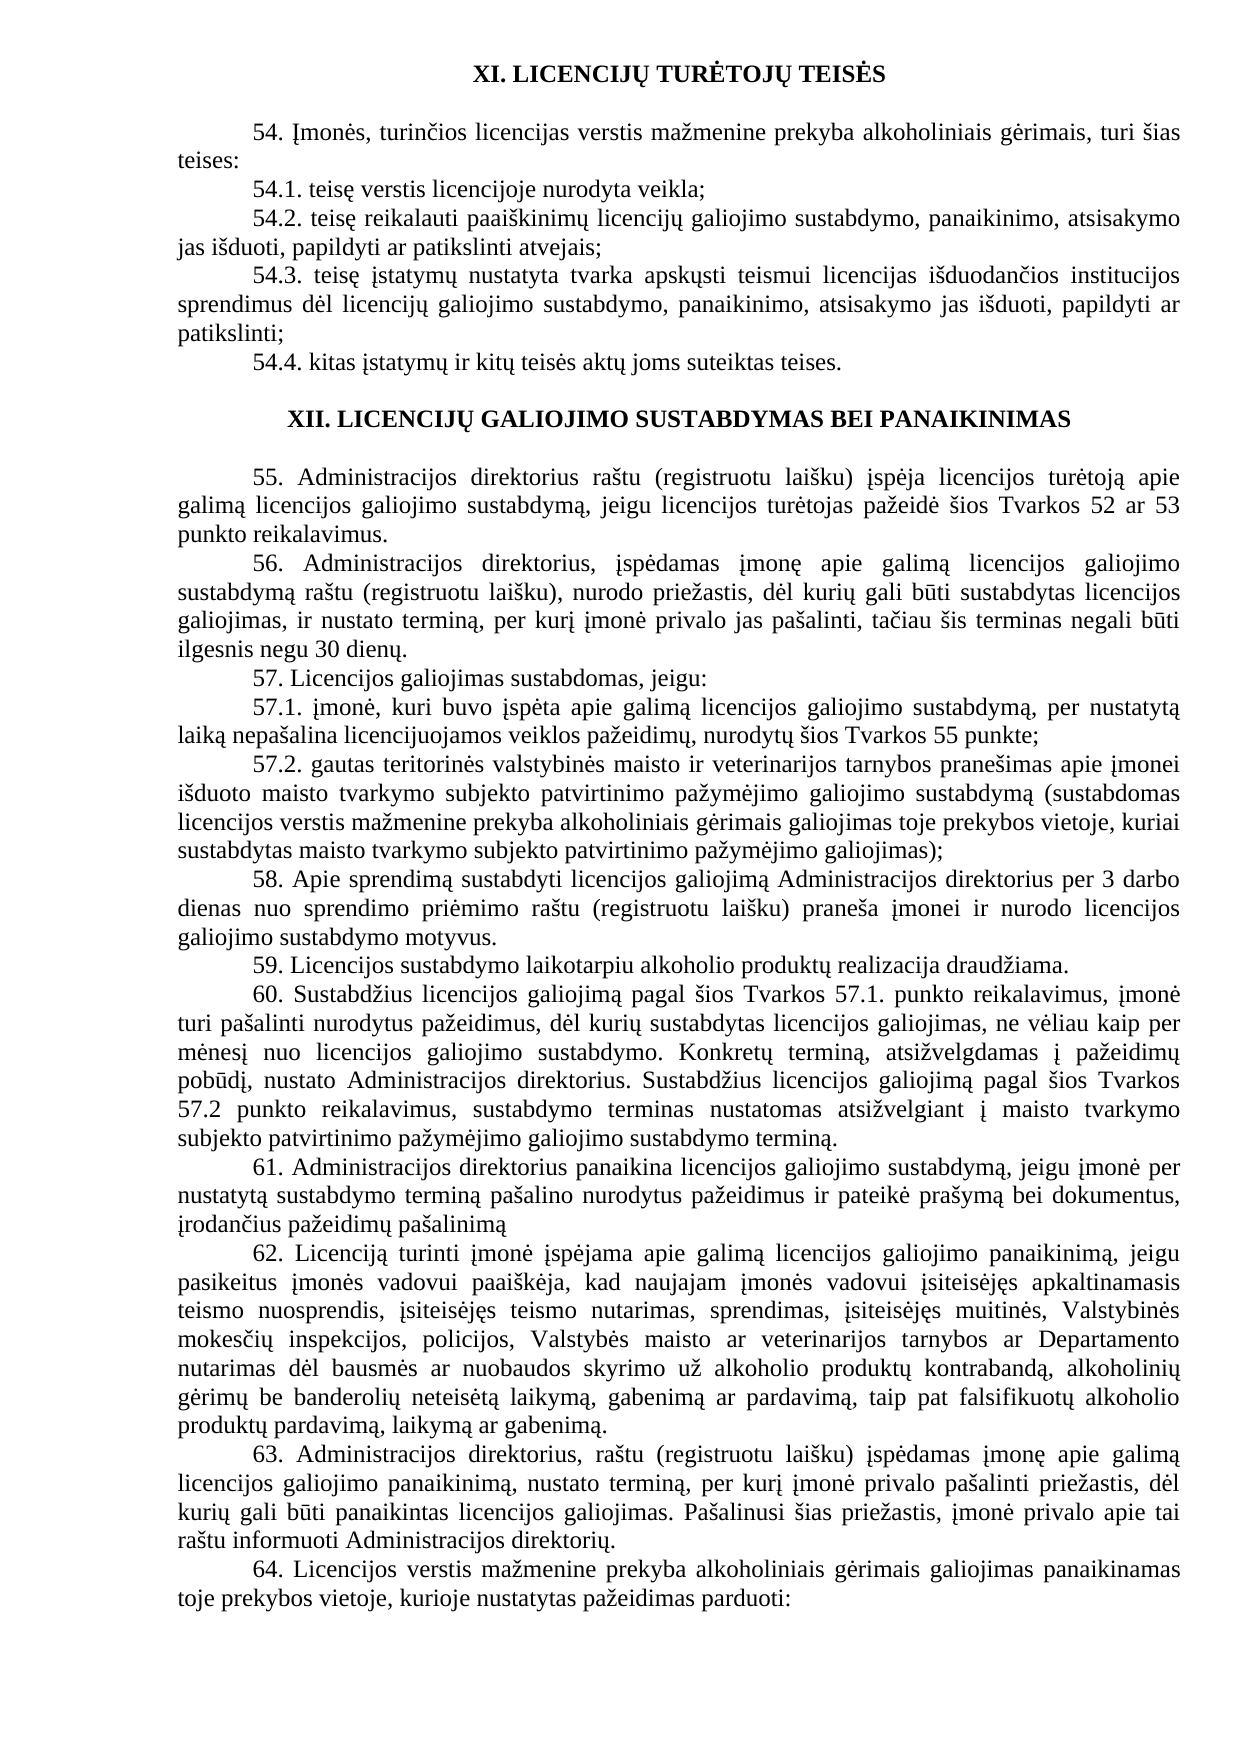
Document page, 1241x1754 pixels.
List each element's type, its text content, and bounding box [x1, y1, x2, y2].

text 59. Licencijos sustabdymo laikotarpiu alkoholio produktų realizacija draudžiama. [177, 950, 1181, 979]
text 55. Administracijos direktorius raštu (registruotu laišku) įspėja licencijos turėtoją apie galimą licencijos galiojimo sustabdymą, jeigu licencijos turėtojas pažeidė šios Tvarkos 52 ar 53 punkto reikalavimus. [177, 462, 1181, 548]
text 54. Įmonės, turinčios licencijas verstis mažmenine prekyba alkoholiniais gėrimais, turi šias teises: [177, 117, 1181, 174]
text 57.1. įmonė, kuri buvo įspėta apie galimą licencijos galiojimo sustabdymą, per nustatytą laiką nepašalina licencijuojamos veiklos pažeidimų, nurodytų šios Tvarkos 55 punkte; [177, 692, 1181, 749]
text 63. Administracijos direktorius, raštu (registruotu laišku) įspėdamas įmonę apie galimą licencijos galiojimo panaikinimą, nustato terminą, per kurį įmonė privalo pašalinti priežastis, dėl kurių gali būti panaikintas licencijos galiojimas. Pašalinusi šias priežastis, įmonė privalo apie tai raštu informuoti Administracijos direktorių. [177, 1439, 1181, 1554]
text 57. Licencijos galiojimas sustabdomas, jeigu: [177, 663, 1181, 692]
text 64. Licencijos verstis mažmenine prekyba alkoholiniais gėrimais galiojimas panaikinamas toje prekybos vietoje, kurioje nustatytas pažeidimas parduoti: [177, 1554, 1181, 1612]
text 57.2. gautas teritorinės valstybinės maisto ir veterinarijos tarnybos pranešimas apie įmonei išduoto maisto tvarkymo subjekto patvirtinimo pažymėjimo galiojimo sustabdymą (sustabdomas licencijos verstis mažmenine prekyba alkoholiniais gėrimais galiojimas toje prekybos vietoje, kuriai sustabdytas maisto tvarkymo subjekto patvirtinimo pažymėjimo galiojimas); [177, 749, 1181, 864]
text XII. LICENCIJŲ GALIOJIMO SUSTABDYMAS BEI PANAIKINIMAS [177, 404, 1181, 433]
text 54.1. teisę verstis licencijoje nurodyta veikla; [177, 174, 1181, 203]
text 58. Apie sprendimą sustabdyti licencijos galiojimą Administracijos direktorius per 3 darbo dienas nuo sprendimo priėmimo raštu (registruotu laišku) praneša įmonei ir nurodo licencijos galiojimo sustabdymo motyvus. [177, 864, 1181, 950]
text 54.3. teisę įstatymų nustatyta tvarka apskųsti teismui licencijas išduodančios institucijos sprendimus dėl licencijų galiojimo sustabdymo, panaikinimo, atsisakymo jas išduoti, papildyti ar patikslinti; [177, 260, 1181, 347]
text 54.4. kitas įstatymų ir kitų teisės aktų joms suteiktas teises. [177, 347, 1181, 375]
text 62. Licenciją turinti įmonė įspėjama apie galimą licencijos galiojimo panaikinimą, jeigu pasikeitus įmonės vadovui paaiškėja, kad naujajam įmonės vadovui įsiteisėjęs apkaltinamasis teismo nuosprendis, įsiteisėjęs teismo nutarimas, sprendimas, įsiteisėjęs muitinės, Valstybinės mokesčių inspekcijos, policijos, Valstybės maisto ar veterinarijos tarnybos ar Departamento nutarimas dėl bausmės ar nuobaudos skyrimo už alkoholio produktų kontrabandą, alkoholinių gėrimų be banderolių neteisėtą laikymą, gabenimą ar pardavimą, taip pat falsifikuotų alkoholio produktų pardavimą, laikymą ar gabenimą. [177, 1238, 1181, 1439]
text 60. Sustabdžius licencijos galiojimą pagal šios Tvarkos 57.1. punkto reikalavimus, įmonė turi pašalinti nurodytus pažeidimus, dėl kurių sustabdytas licencijos galiojimas, ne vėliau kaip per mėnesį nuo licencijos galiojimo sustabdymo. Konkretų terminą, atsižvelgdamas į pažeidimų pobūdį, nustato Administracijos direktorius. Sustabdžius licencijos galiojimą pagal šios Tvarkos 57.2 punkto reikalavimus, sustabdymo terminas nustatomas atsižvelgiant į maisto tvarkymo subjekto patvirtinimo pažymėjimo galiojimo sustabdymo terminą. [177, 979, 1181, 1152]
text 61. Administracijos direktorius panaikina licencijos galiojimo sustabdymą, jeigu įmonė per nustatytą sustabdymo terminą pašalino nurodytus pažeidimus ir pateikė prašymą bei dokumentus, įrodančius pažeidimų pašalinimą [177, 1152, 1181, 1238]
text 56. Administracijos direktorius, įspėdamas įmonę apie galimą licencijos galiojimo sustabdymą raštu (registruotu laišku), nurodo priežastis, dėl kurių gali būti sustabdytas licencijos galiojimas, ir nustato terminą, per kurį įmonė privalo jas pašalinti, tačiau šis terminas negali būti ilgesnis negu 30 dienų. [177, 548, 1181, 663]
text 54.2. teisę reikalauti paaiškinimų licencijų galiojimo sustabdymo, panaikinimo, atsisakymo jas išduoti, papildyti ar patikslinti atvejais; [177, 203, 1181, 260]
text XI. LICENCIJŲ TURĖTOJŲ TEISĖS [177, 59, 1181, 88]
